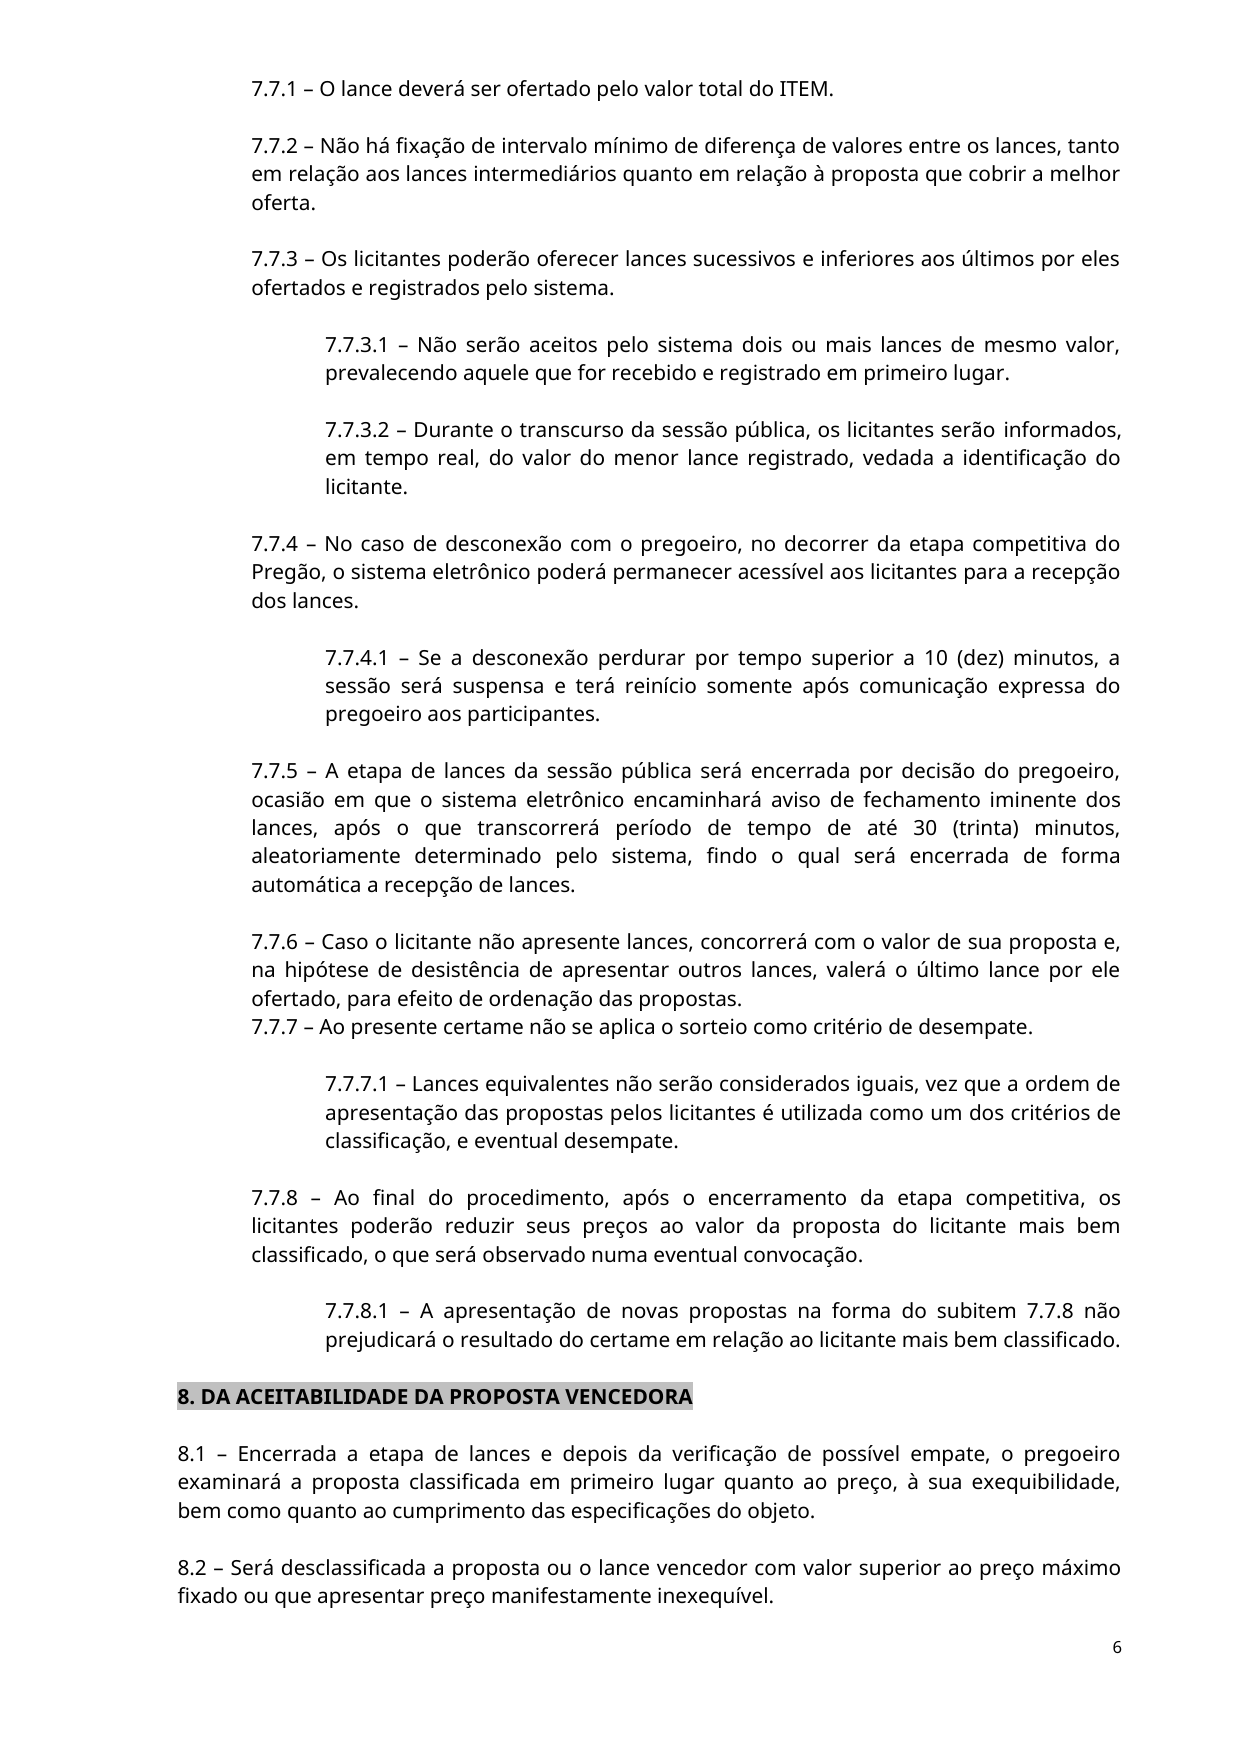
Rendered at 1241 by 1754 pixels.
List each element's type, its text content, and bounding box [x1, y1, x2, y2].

text 8.1 – Encerrada a etapa de lances e depois da verificação de possível empate, o pregoeiro examinará a proposta classificada em primeiro lugar quanto ao preço, à sua exequibilidade, bem como quanto ao cumprimento das especificações do objeto. [177, 1439, 1122, 1524]
text 7.7.1 – O lance deverá ser ofertado pelo valor total do ITEM. [251, 74, 1122, 102]
text 7.7.7 – Ao presente certame não se aplica o sorteio como critério de desempate. [251, 1012, 1122, 1041]
list 8.2 – Será desclassificada a proposta ou o lance vencedor com valor superior ao preço máximo fixado ou que apresentar preço manifestamente inexequível. [177, 1553, 1122, 1609]
text 7.7.6 – Caso o licitante não apresente lances, concorrerá com o valor de sua proposta e, na hipótese de desistência de apresentar outros lances, valerá o último lance por ele ofertado, para efeito de ordenação das propostas. [251, 927, 1122, 1012]
text 7.7.4.1 – Se a desconexão perdurar por tempo superior a 10 (dez) minutos, a sessão será suspensa e terá reinício somente após comunicação expressa do pregoeiro aos participantes. [325, 643, 1122, 728]
list 7.7.3 – Os licitantes poderão oferecer lances sucessivos e inferiores aos últimos por eles ofertados e registrados pelo sistema. [251, 244, 1122, 301]
text 7.7.3.2 – Durante o transcurso da sessão pública, os licitantes serão informados, em tempo real, do valor do menor lance registrado, vedada a identificação do licitante. [325, 415, 1122, 500]
text 7.7.7.1 – Lances equivalentes não serão considerados iguais, vez que a ordem de apresentação das propostas pelos licitantes é utilizada como um dos critérios de classificação, e eventual desempate. [325, 1069, 1122, 1154]
list 7.7.2 – Não há fixação de intervalo mínimo de diferença de valores entre os lances, tanto em relação aos lances intermediários quanto em relação à proposta que cobrir a melhor oferta. [251, 131, 1122, 216]
text 7.7.8 – Ao final do procedimento, após o encerramento da etapa competitiva, os licitantes poderão reduzir seus preços ao valor da proposta do licitante mais bem classificado, o que será observado numa eventual convocação. [251, 1183, 1122, 1268]
text 7.7.5 – A etapa de lances da sessão pública será encerrada por decisão do pregoeiro, ocasião em que o sistema eletrônico encaminhará aviso de fechamento iminente dos lances, após o que transcorrerá período de tempo de até 30 (trinta) minutos, aleatoriamente determinado pelo sistema, findo o qual será encerrada de forma automática a recepção de lances. [251, 756, 1122, 898]
text 7.7.8.1 – A apresentação de novas propostas na forma do subitem 7.7.8 não prejudicará o resultado do certame em relação ao licitante mais bem classificado. [325, 1297, 1122, 1353]
text 7.7.4 – No caso de desconexão com o pregoeiro, no decorrer da etapa competitiva do Pregão, o sistema eletrônico poderá permanecer acessível aos licitantes para a recepção dos lances. [251, 529, 1122, 614]
text 7.7.3.1 – Não serão aceitos pelo sistema dois ou mais lances de mesmo valor, prevalecendo aquele que for recebido e registrado em primeiro lugar. [325, 330, 1122, 387]
text 8. DA ACEITABILIDADE DA PROPOSTA VENCEDORA [177, 1382, 1122, 1410]
